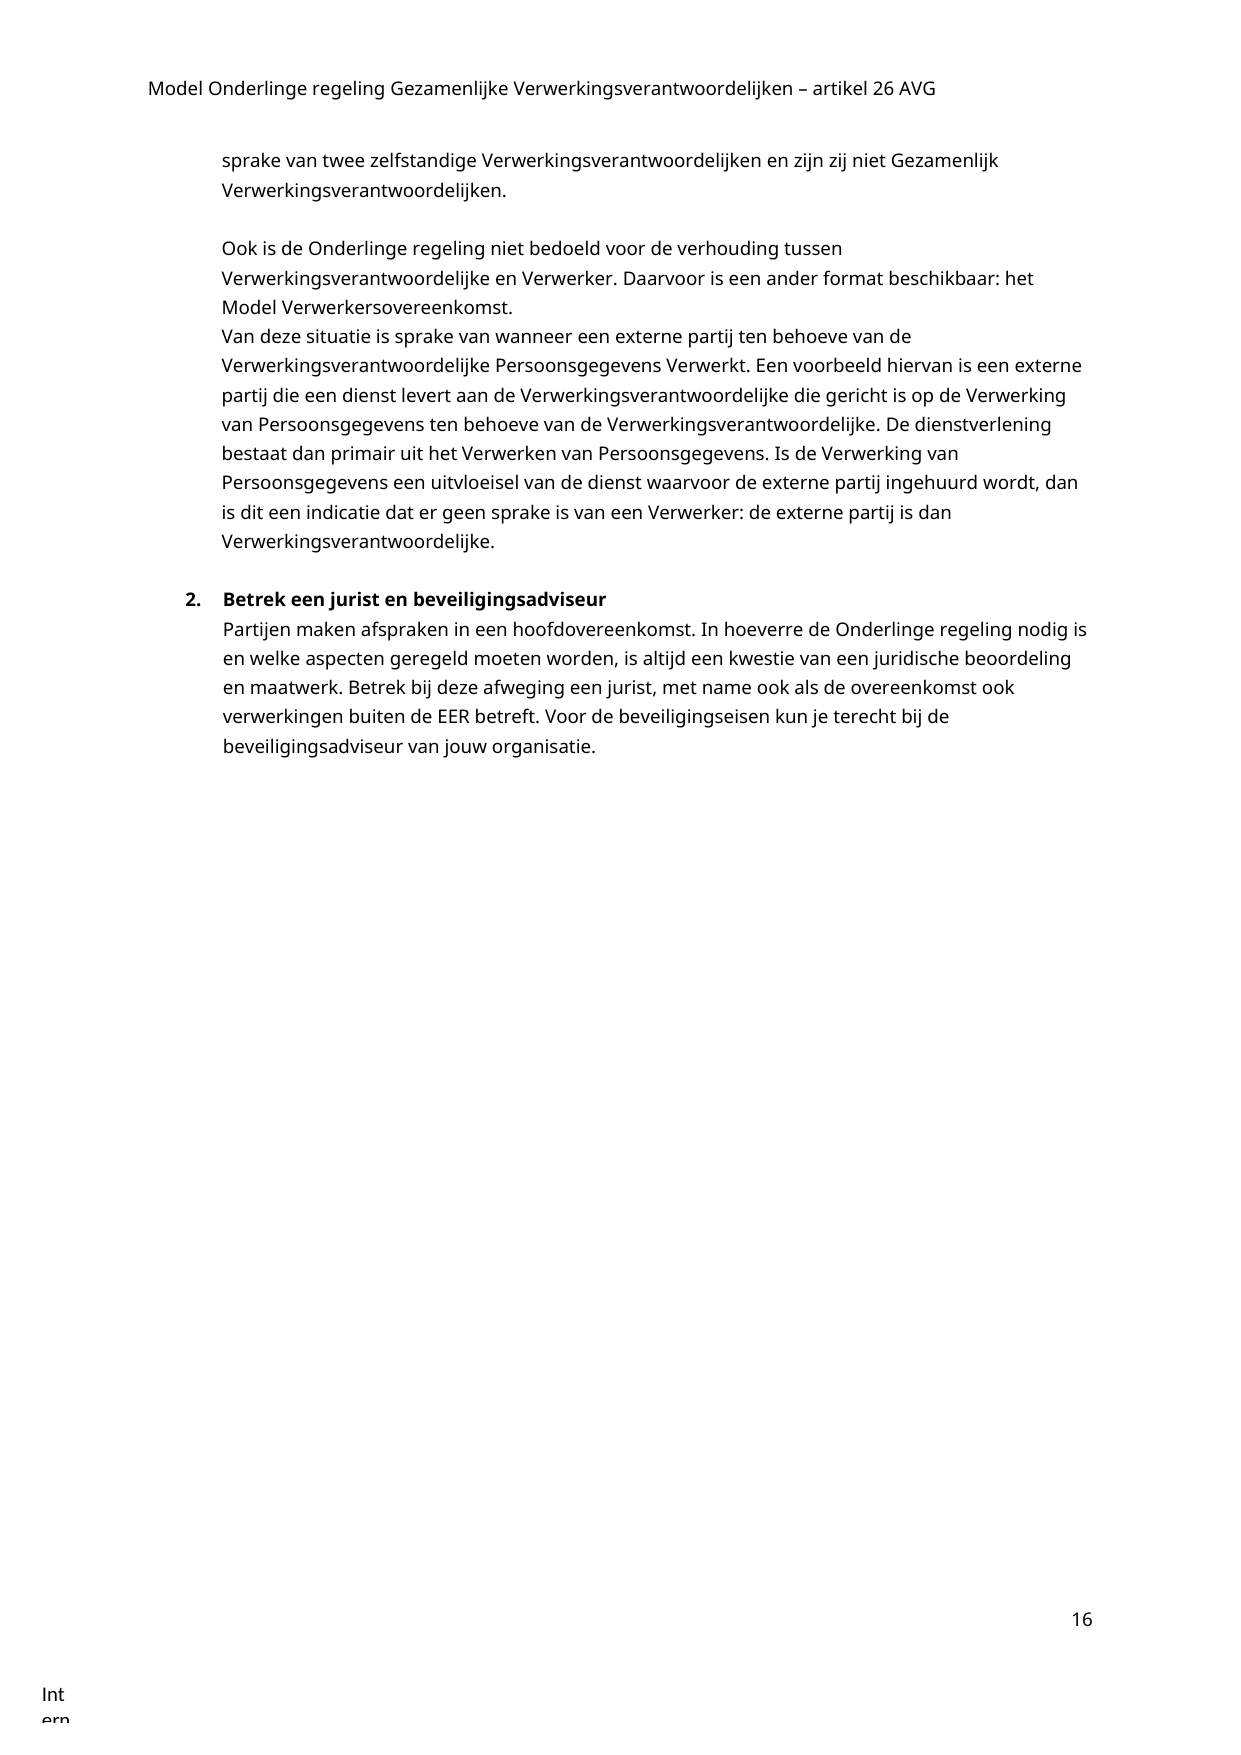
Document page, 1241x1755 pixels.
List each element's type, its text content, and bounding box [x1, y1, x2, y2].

list Betrek een jurist en beveiligingsadviseur Partijen maken afspraken in een hoofdovereenkomst. In hoeverre de Onderlinge regeling nodig is en welke aspecten geregeld moeten worden, is altijd een kwestie van een juridische beoordeling en maatwerk. Betrek bij deze afweging een jurist, met name ook als de overeenkomst ook verwerkingen buiten de EER betreft. Voor de beveiligingseisen kun je terecht bij de beveiligingsadviseur van jouw organisatie. [185, 587, 1093, 759]
text sprake van twee zelfstandige Verwerkingsverantwoordelijken en zijn zij niet Gezamenlijk Verwerkingsverantwoordelijken. [222, 148, 1093, 202]
text Ook is de Onderlinge regeling niet bedoeld voor de verhouding tussen Verwerkingsverantwoordelijke en Verwerker. Daarvoor is een ander format beschikbaar: het Model Verwerkersovereenkomst. Van deze situatie is sprake van wanneer een externe partij ten behoeve van de Verwerkingsverantwoordelijke Persoonsgegevens Verwerkt. Een voorbeeld hiervan is een externe partij die een dienst levert aan de Verwerkingsverantwoordelijke die gericht is op de Verwerking van Persoonsgegevens ten behoeve van de Verwerkingsverantwoordelijke. De dienstverlening bestaat dan primair uit het Verwerken van Persoonsgegevens. Is de Verwerking van Persoonsgegevens een uitvloeisel van de dienst waarvoor de externe partij ingehuurd wordt, dan is dit een indicatie dat er geen sprake is van een Verwerker: de externe partij is dan Verwerkingsverantwoordelijke. [221, 236, 1093, 554]
